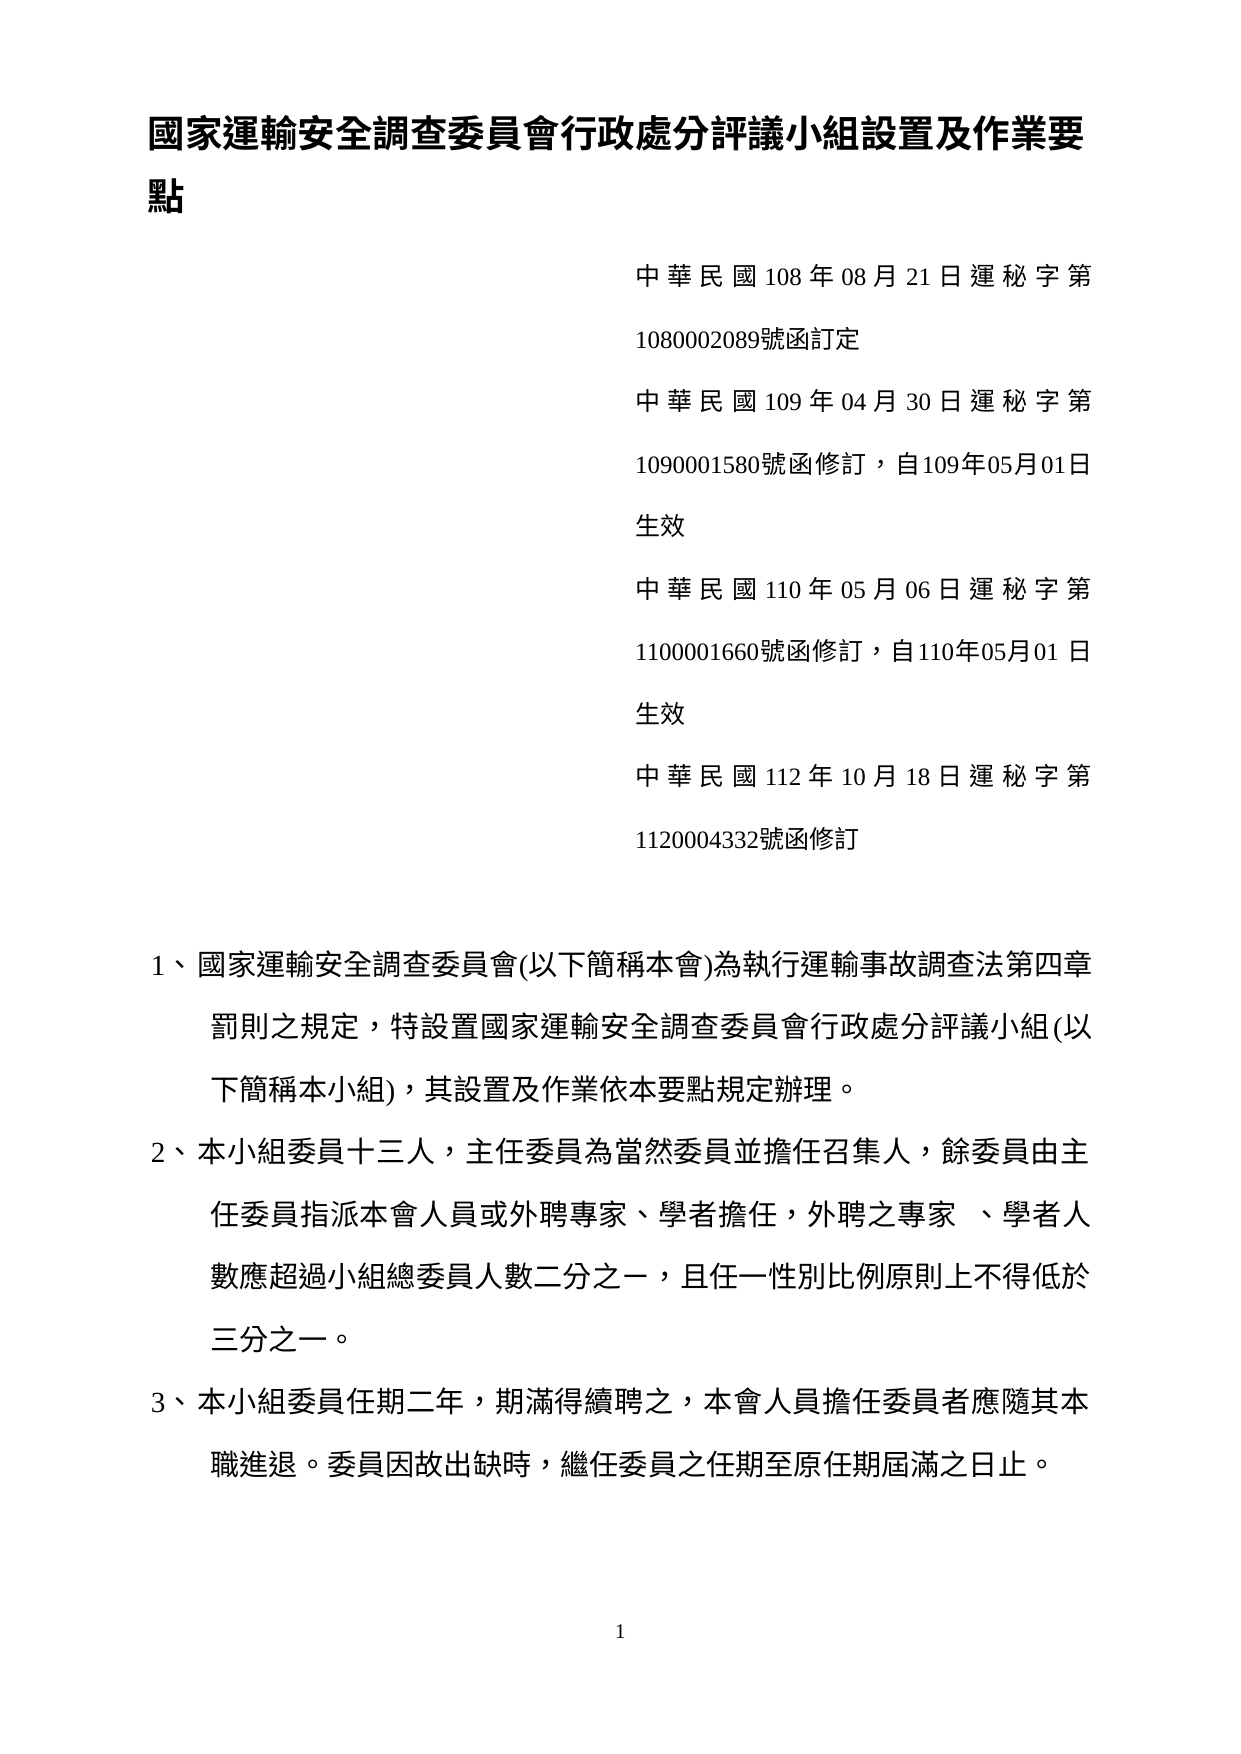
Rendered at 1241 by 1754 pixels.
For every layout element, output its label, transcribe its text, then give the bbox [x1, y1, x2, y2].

text 國家運輸安全調查委員會行政處分評議小組設置及作業要點 [148, 89, 1092, 214]
text 中華民國112年10月18日運秘字第1120004332號函修訂 [635, 733, 1092, 858]
text 中華民國110年05月06日運秘字第1100001660號函修訂，自110年05月01 日生效 [635, 546, 1092, 733]
list 本小組委員任期二年，期滿得續聘之，本會人員擔任委員者應隨其本職進退。委員因故出缺時，繼任委員之任期至原任期屆滿之日止。 [151, 1358, 1092, 1483]
list 國家運輸安全調查委員會(以下簡稱本會)為執行運輸事故調查法第四章罰則之規定，特設置國家運輸安全調查委員會行政處分評議小組(以下簡稱本小組)，其設置及作業依本要點規定辦理。 [151, 921, 1092, 1108]
list 本小組委員十三人，主任委員為當然委員並擔任召集人，餘委員由主任委員指派本會人員或外聘專家、學者擔任，外聘之專家 、學者人數應超過小組總委員人數二分之ㄧ，且任一性別比例原則上不得低於三分之一。 [151, 1108, 1092, 1358]
text 中華民國108年08月21日運秘字第1080002089號函訂定 [635, 233, 1092, 358]
text 中華民國109年04月30日運秘字第1090001580號函修訂，自109年05月01日生效 [635, 358, 1092, 546]
